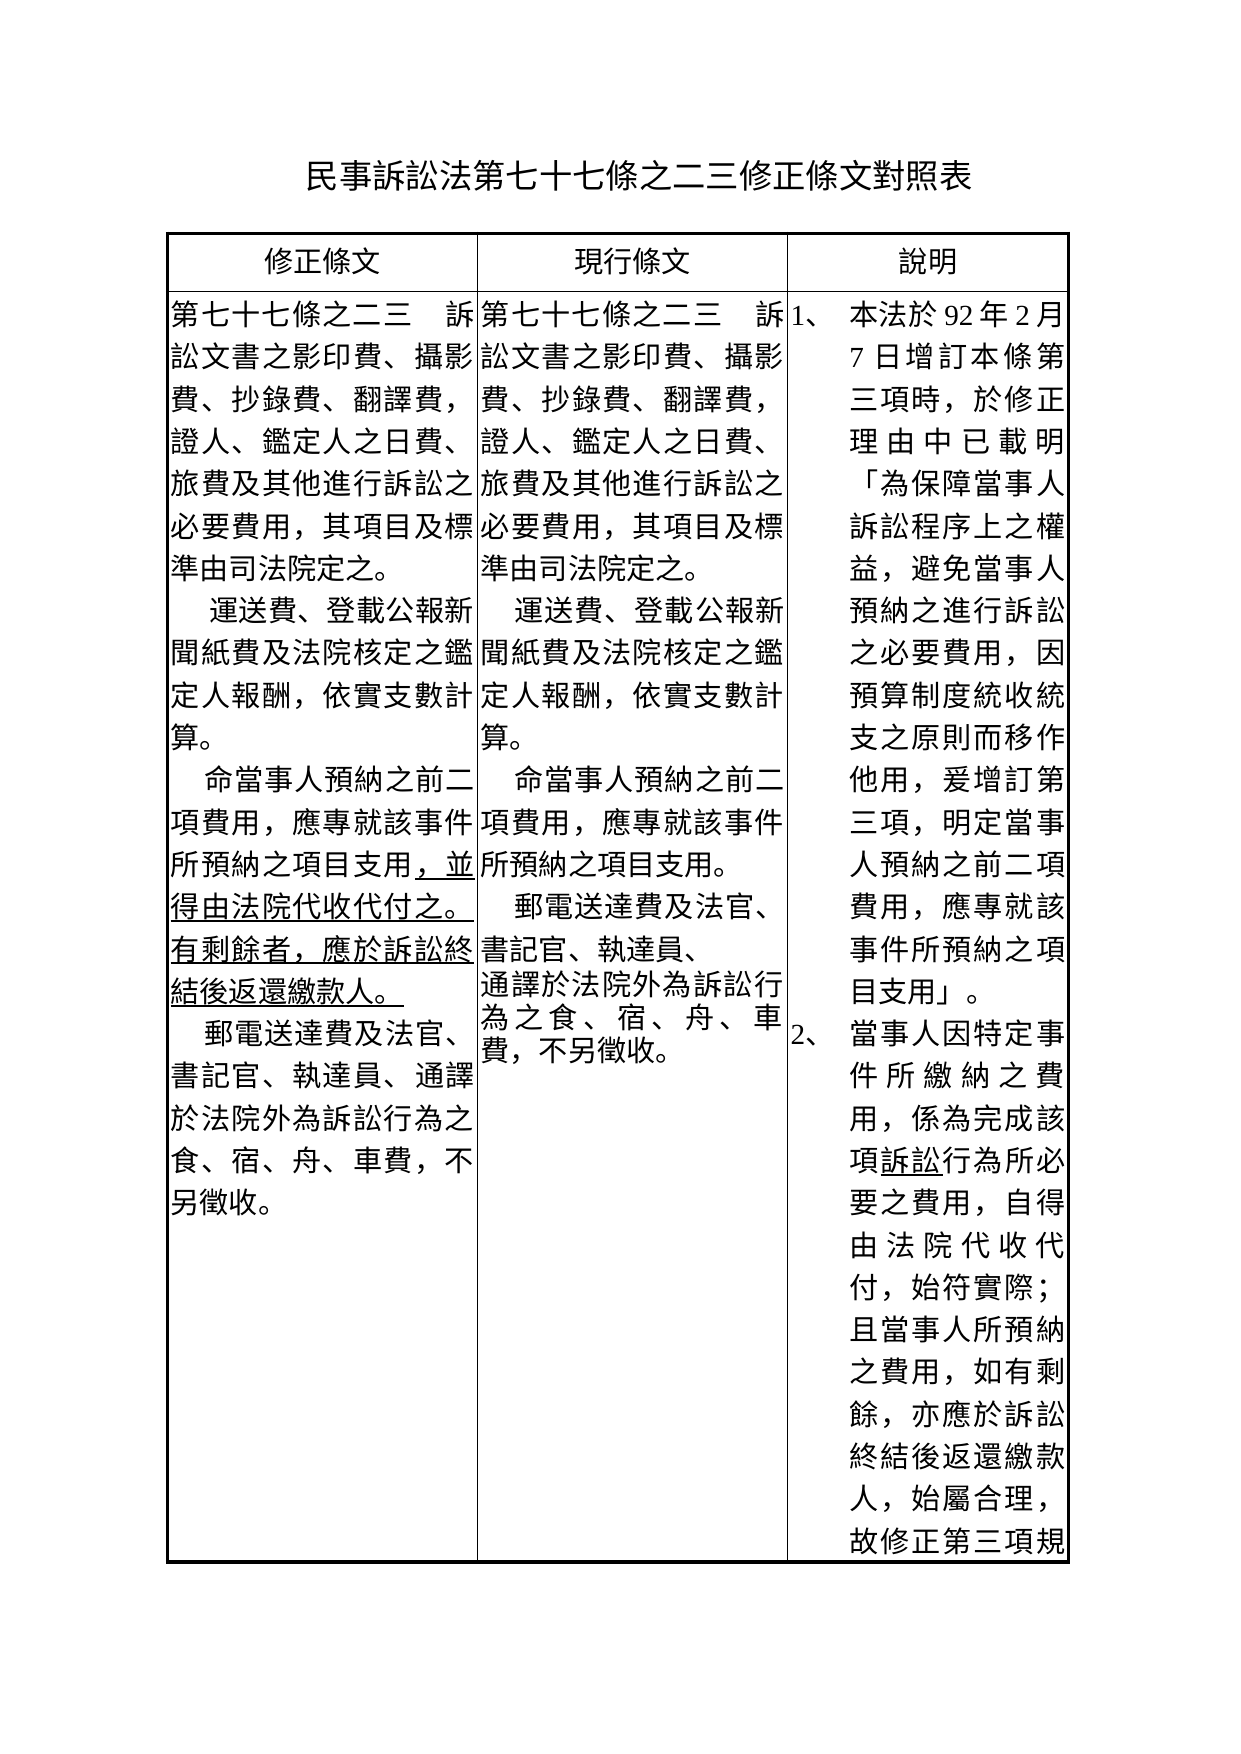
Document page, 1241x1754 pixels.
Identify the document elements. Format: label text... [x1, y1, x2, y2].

table_header 現行條文 [478, 235, 787, 291]
table_cell 第七十七條之二三 訴訟文書之影印費、攝影費、抄錄費、翻譯費，證人、鑑定人之日費、旅費及其他進行訴訟之必要費用，其項目及標準由司法院定之。 運送費、登載公報新聞紙費及法院核定之鑑定人報酬，依實支數計算。 命當事人預納之前二項費用，應專就該事件所預納之項目支用。 郵電送達費及法官、書記官、執達員、 通譯於法院外為訴訟行為之食、宿、舟、車費，不另徵收。 [478, 292, 787, 1560]
table_header 說明 [788, 235, 1067, 291]
text 民事訴訟法第七十七條之二三修正條文對照表 [158, 150, 1120, 198]
table_header 修正條文 [169, 235, 477, 291]
table_cell 第七十七條之二三 訴訟文書之影印費、攝影費、抄錄費、翻譯費，證人、鑑定人之日費、旅費及其他進行訴訟之必要費用，其項目及標準由司法院定之。 運送費、登載公報新聞紙費及法院核定之鑑定人報酬，依實支數計算。 命當事人預納之前二項費用，應專就該事件所預納之項目支用，並得由法院代收代付之。有剩餘者，應於訴訟終結後返還繳款人。 郵電送達費及法官、書記官、執達員、通譯於法院外為訴訟行為之食、宿、舟、車費，不另徵收。 [169, 292, 477, 1560]
table_cell 本法於92年2月7日增訂本條第三項時，於修正理由中已載明「為保障當事人訴訟程序上之權益，避免當事人預納之進行訴訟之必要費用，因預算制度統收統支之原則而移作他用，爰增訂第三項，明定當事人預納之前二項費用，應專就該事件所預納之項目支用」。 當事人因特定事件所繳納之費用，係為完成該項訴訟行為所必要之費用，自得由法院代收代付，始符實際；且當事人所預納之費用，如有剩餘，亦應於訴訟終結後返還繳款人，始屬合理，故修正第三項規 [788, 292, 1067, 1560]
